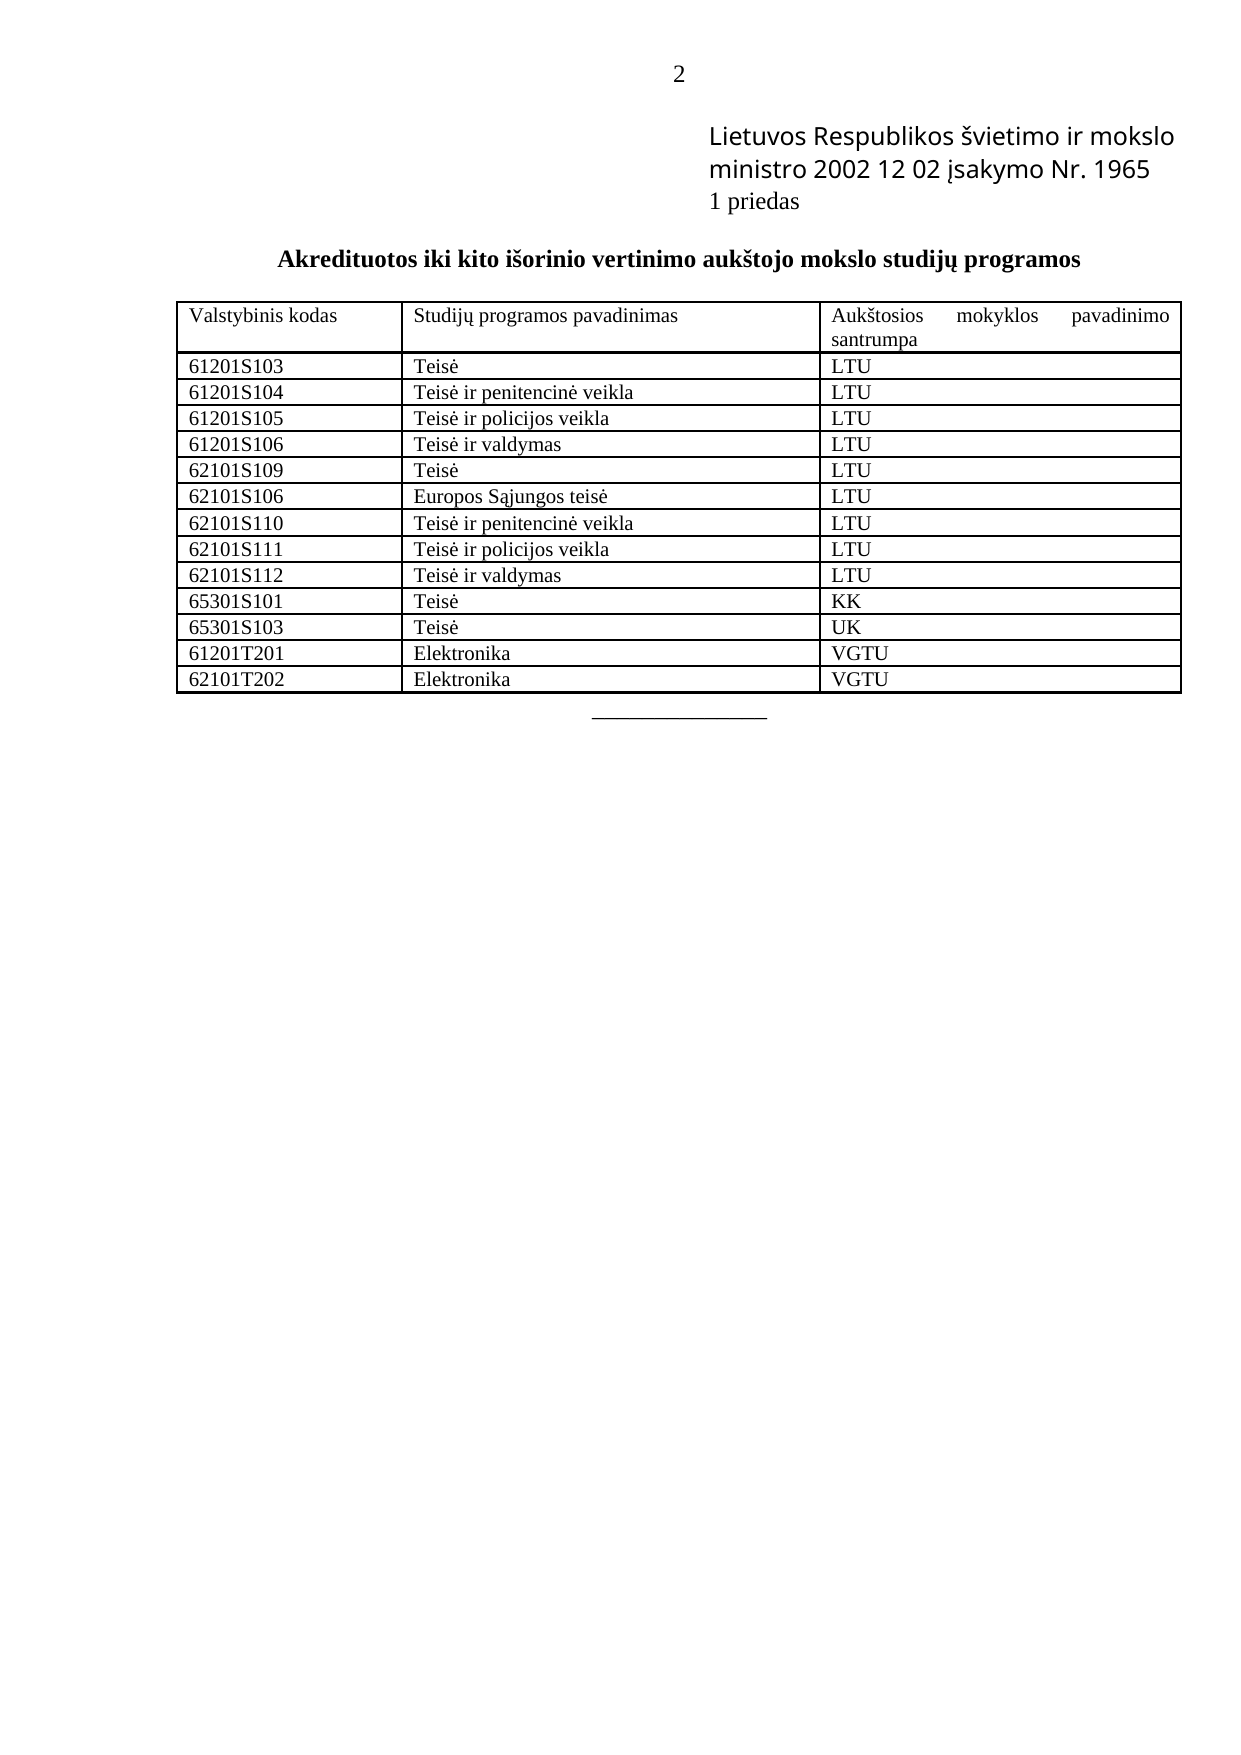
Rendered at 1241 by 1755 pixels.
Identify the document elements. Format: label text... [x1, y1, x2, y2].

table_cell Europos Sąjungos teisė [403, 484, 819, 508]
table_cell 65301S103 [178, 615, 401, 639]
table_header Valstybinis kodas [178, 303, 401, 351]
table_cell 65301S101 [178, 589, 401, 613]
table_cell LTU [821, 510, 1180, 534]
table_cell VGTU [821, 667, 1180, 691]
text Akredituotos iki kito išorinio vertinimo aukštojo mokslo studijų programos [177, 244, 1181, 272]
table_cell UK [821, 615, 1180, 639]
text ______________ [177, 694, 1181, 722]
table_cell LTU [821, 354, 1180, 378]
table_cell 62101S112 [178, 563, 401, 587]
table_cell Teisė ir policijos veikla [403, 406, 819, 430]
table_cell 62101S111 [178, 537, 401, 561]
table_cell LTU [821, 563, 1180, 587]
table_cell LTU [821, 484, 1180, 508]
table_cell LTU [821, 537, 1180, 561]
table_header Aukštosios mokyklos pavadinimo santrumpa [821, 303, 1180, 351]
table_cell 62101S109 [178, 458, 401, 482]
table_cell 61201S103 [178, 354, 401, 378]
table_cell LTU [821, 406, 1180, 430]
table_cell KK [821, 589, 1180, 613]
table_cell Teisė ir penitencinė veikla [403, 380, 819, 404]
table_header Studijų programos pavadinimas [403, 303, 819, 351]
table_cell LTU [821, 380, 1180, 404]
table_cell 62101T202 [178, 667, 401, 691]
table_cell Elektronika [403, 641, 819, 665]
text 1 priedas [177, 186, 1181, 215]
table_cell VGTU [821, 641, 1180, 665]
table_cell Teisė ir policijos veikla [403, 537, 819, 561]
text ministro 2002 12 02 įsakymo Nr. 1965 [177, 152, 1181, 186]
table_cell Teisė ir penitencinė veikla [403, 510, 819, 534]
table_cell Teisė ir valdymas [403, 563, 819, 587]
table_cell Teisė [403, 354, 819, 378]
table_cell 62101S110 [178, 510, 401, 534]
table_cell Teisė [403, 589, 819, 613]
table_cell 61201T201 [178, 641, 401, 665]
table_cell Teisė [403, 615, 819, 639]
table_cell 61201S106 [178, 432, 401, 456]
text Lietuvos Respublikos švietimo ir mokslo [177, 118, 1181, 152]
table_cell Teisė [403, 458, 819, 482]
table_cell Elektronika [403, 667, 819, 691]
table_cell LTU [821, 432, 1180, 456]
table_cell LTU [821, 458, 1180, 482]
table_cell 61201S104 [178, 380, 401, 404]
table_cell 62101S106 [178, 484, 401, 508]
table_cell 61201S105 [178, 406, 401, 430]
table_cell Teisė ir valdymas [403, 432, 819, 456]
